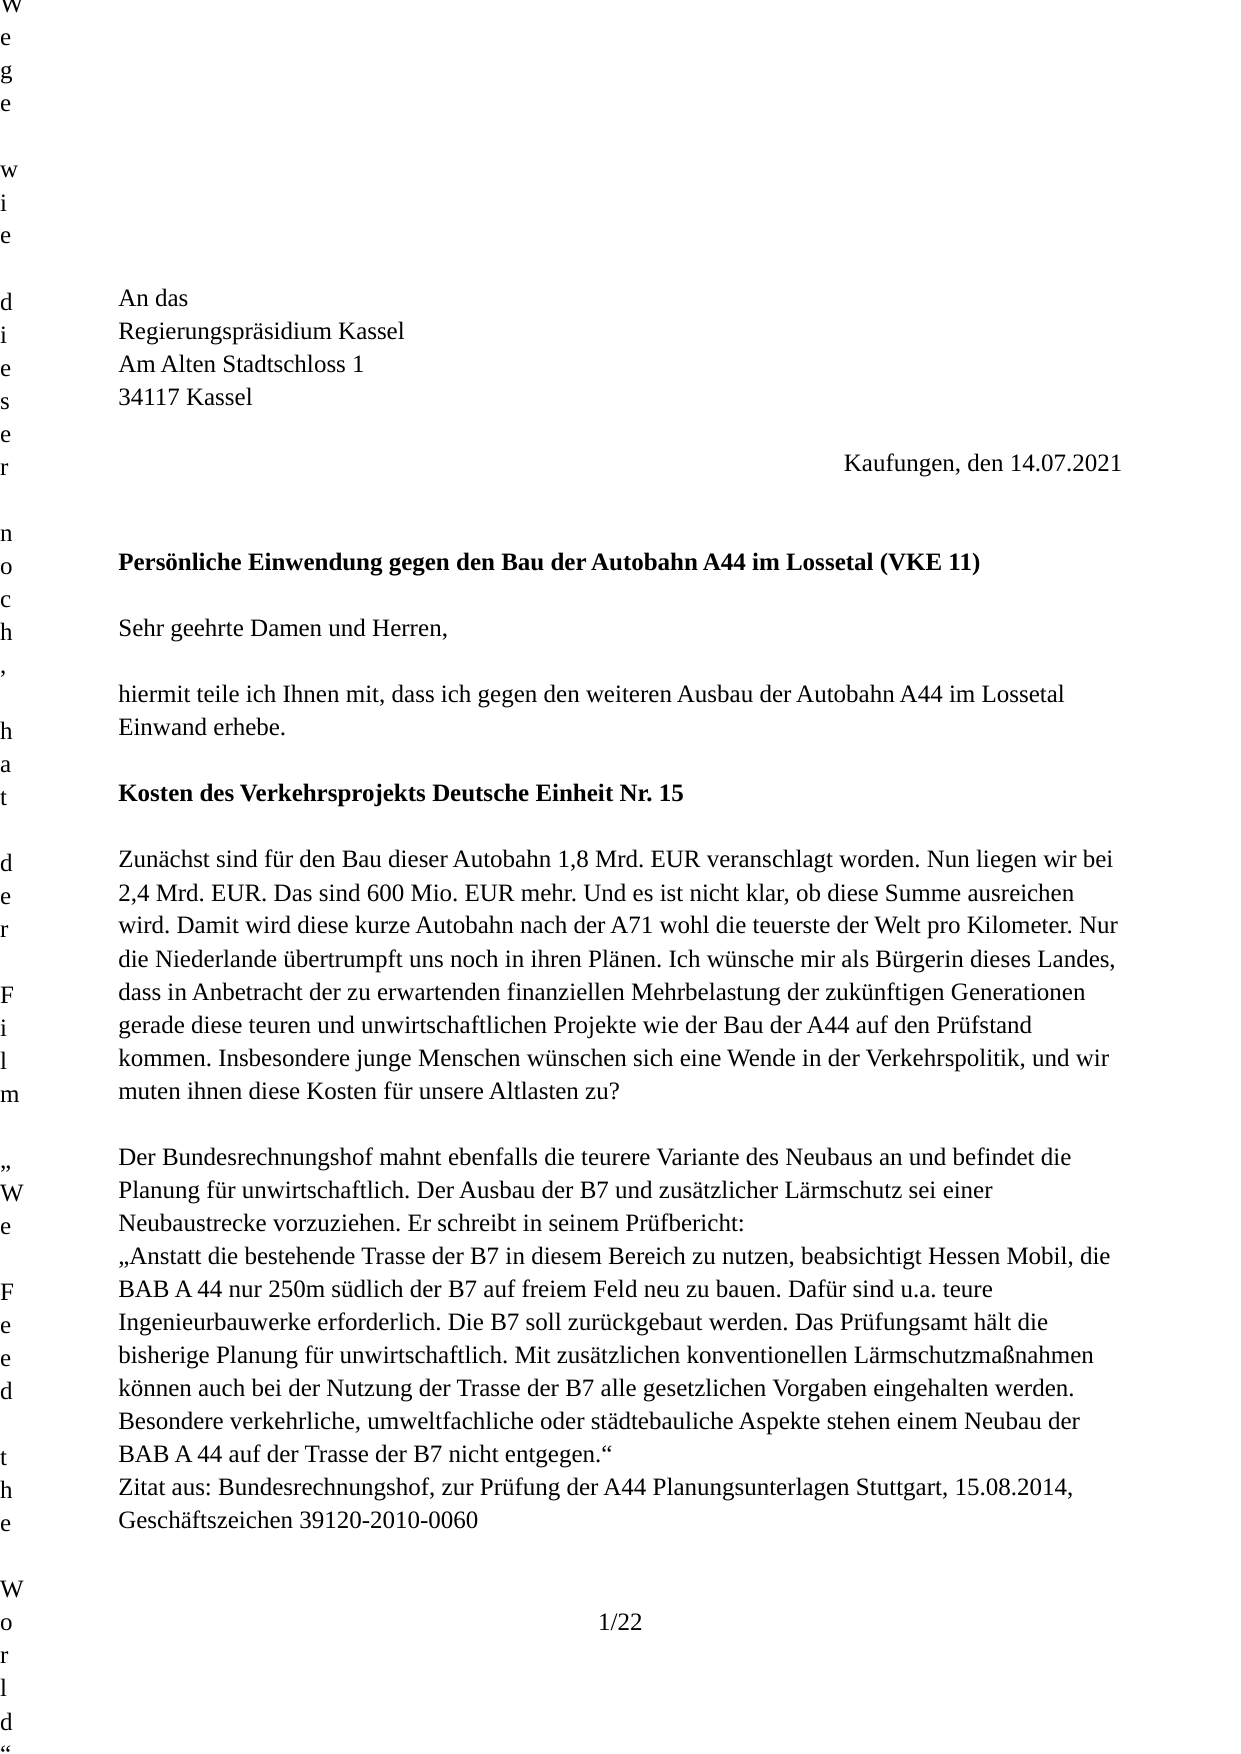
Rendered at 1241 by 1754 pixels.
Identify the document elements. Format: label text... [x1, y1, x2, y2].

text Sehr geehrte Damen und Herren, [118, 613, 1122, 642]
text Persönliche Einwendung gegen den Bau der Autobahn A44 im Lossetal (VKE 11) [118, 547, 1122, 576]
text Zunächst sind für den Bau dieser Autobahn 1,8 Mrd. EUR veranschlagt worden. Nun liegen wir bei 2,4 Mrd. EUR. Das sind 600 Mio. EUR mehr. Und es ist nicht klar, ob diese Summe ausreichen wird. Damit wird diese kurze Autobahn nach der A71 wohl die teuerste der Welt pro Kilometer. Nur die Niederlande übertrumpft uns noch in ihren Plänen. Ich wünsche mir als Bürgerin dieses Landes, dass in Anbetracht der zu erwartenden finanziellen Mehrbelastung der zukünftigen Generationen gerade diese teuren und unwirtschaftlichen Projekte wie der Bau der A44 auf den Prüfstand kommen. Insbesondere junge Menschen wünschen sich eine Wende in der Verkehrspolitik, und wir muten ihnen diese Kosten für unsere Altlasten zu? [118, 844, 1122, 1104]
text „Anstatt die bestehende Trasse der B7 in diesem Bereich zu nutzen, beabsichtigt Hessen Mobil, die BAB A 44 nur 250m südlich der B7 auf freiem Feld neu zu bauen. Dafür sind u.a. teure Ingenieurbauwerke erforderlich. Die B7 soll zurückgebaut werden. Das Prüfungsamt hält die bisherige Planung für unwirtschaftlich. Mit zusätzlichen konventionellen Lärmschutzmaßnahmen können auch bei der Nutzung der Trasse der B7 alle gesetzlichen Vorgaben eingehalten werden. Besondere verkehrliche, umweltfachliche oder städtebauliche Aspekte stehen einem Neubau der BAB A 44 auf der Trasse der B7 nicht entgegen.“ [118, 1241, 1122, 1468]
text An das Regierungspräsidium Kassel Am Alten Stadtschloss 1 [118, 283, 1122, 378]
text 34117 Kassel [118, 382, 1122, 411]
text Kaufungen, den 14.07.2021 [118, 415, 1122, 477]
text Der Bundesrechnungshof mahnt ebenfalls die teurere Variante des Neubaus an und befindet die Planung für unwirtschaftlich. Der Ausbau der B7 und zusätzlicher Lärmschutz sei einer Neubaustrecke vorzuziehen. Er schreibt in seinem Prüfbericht: [118, 1142, 1122, 1237]
text Zitat aus: Bundesrechnungshof, zur Prüfung der A44 Planungsunterlagen Stuttgart, 15.08.2014, Geschäftszeichen 39120-2010-0060 [118, 1472, 1122, 1534]
text Kosten des Verkehrsprojekts Deutsche Einheit Nr. 15 [118, 778, 1122, 807]
text hiermit teile ich Ihnen mit, dass ich gegen den weiteren Ausbau der Autobahn A44 im Lossetal Einwand erhebe. [118, 679, 1122, 741]
